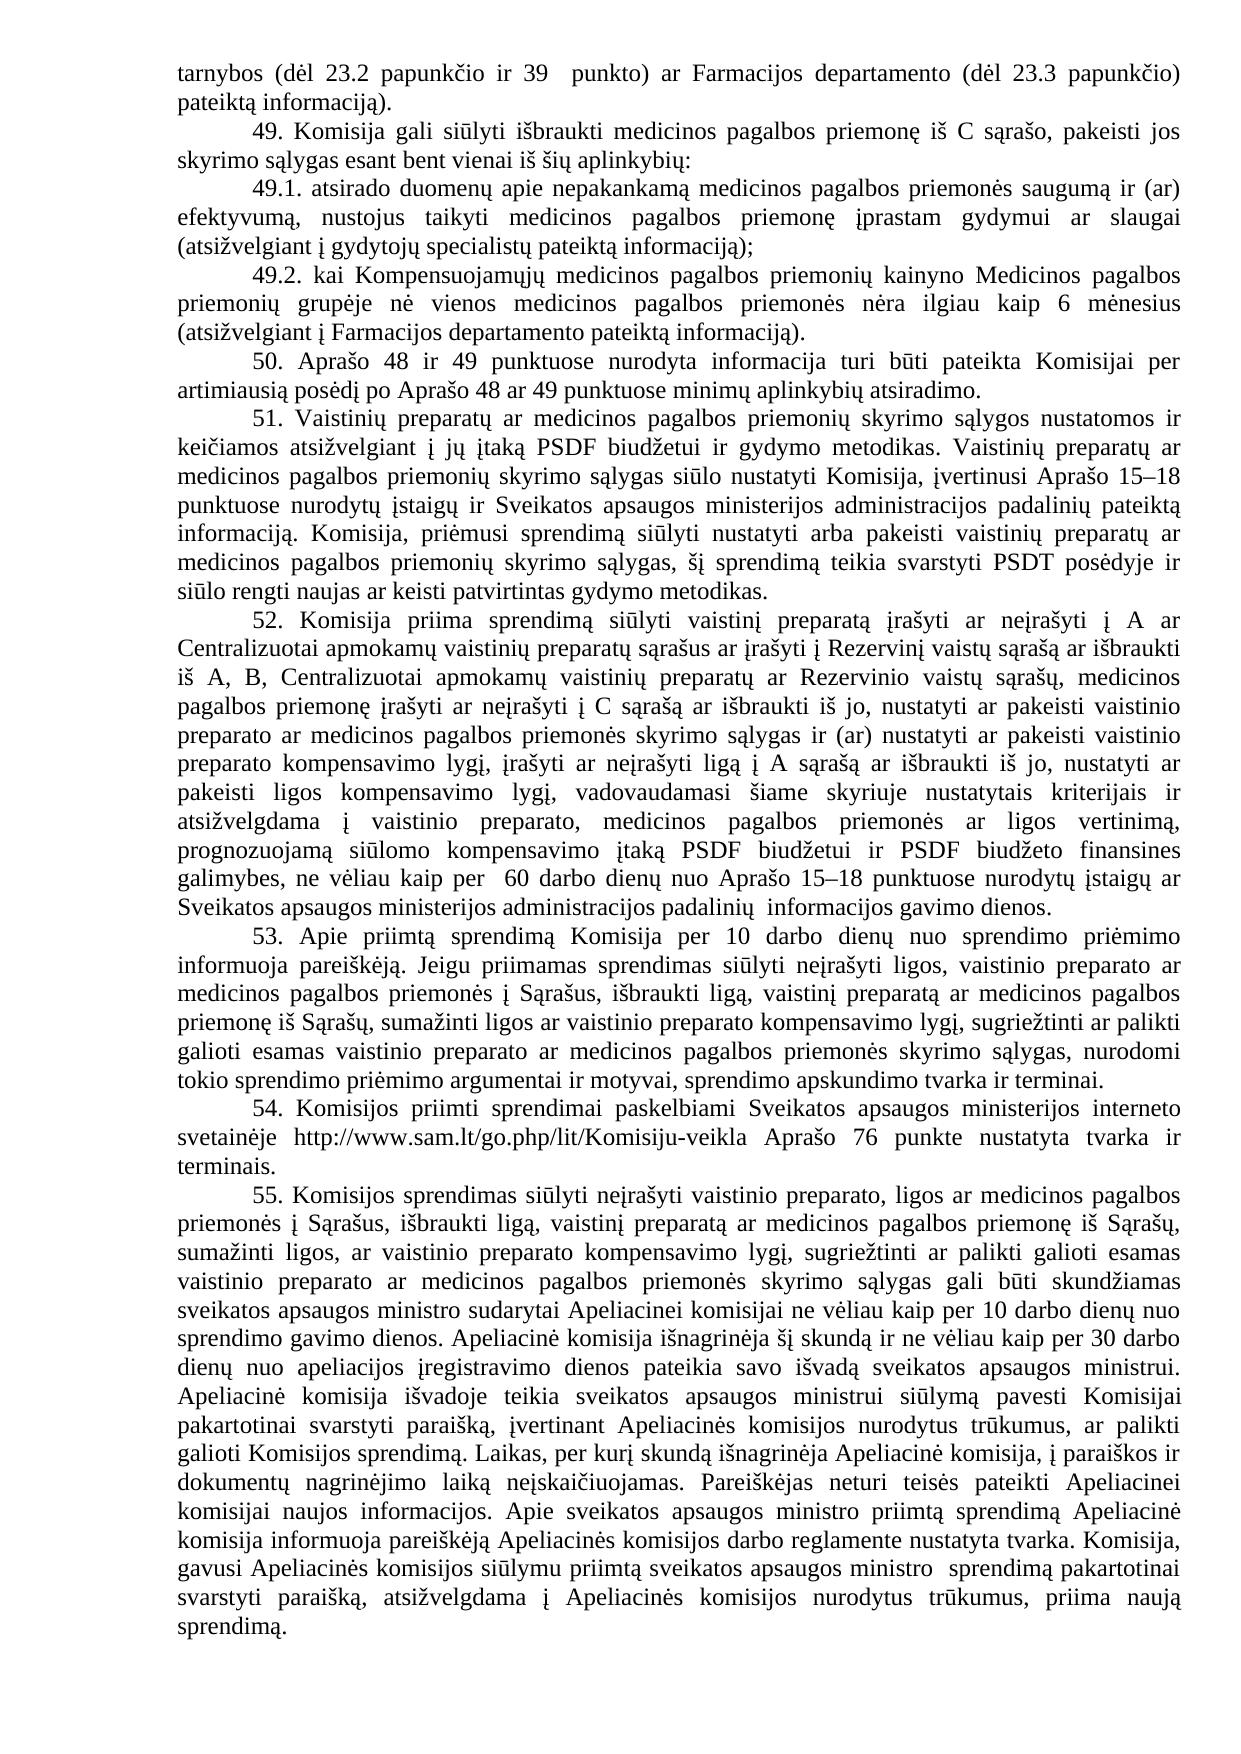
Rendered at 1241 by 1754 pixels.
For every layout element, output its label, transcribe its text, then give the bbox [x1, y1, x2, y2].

text 53. Apie priimtą sprendimą Komisija per 10 darbo dienų nuo sprendimo priėmimo informuoja pareiškėją. Jeigu priimamas sprendimas siūlyti neįrašyti ligos, vaistinio preparato ar medicinos pagalbos priemonės į Sąrašus, išbraukti ligą, vaistinį preparatą ar medicinos pagalbos priemonę iš Sąrašų, sumažinti ligos ar vaistinio preparato kompensavimo lygį, sugriežtinti ar palikti galioti esamas vaistinio preparato ar medicinos pagalbos priemonės skyrimo sąlygas, nurodomi tokio sprendimo priėmimo argumentai ir motyvai, sprendimo apskundimo tvarka ir terminai. [177, 921, 1182, 1093]
text 49.1. atsirado duomenų apie nepakankamą medicinos pagalbos priemonės saugumą ir (ar) efektyvumą, nustojus taikyti medicinos pagalbos priemonę įprastam gydymui ar slaugai (atsižvelgiant į gydytojų specialistų pateiktą informaciją); [177, 173, 1182, 260]
text 52. Komisija priima sprendimą siūlyti vaistinį preparatą įrašyti ar neįrašyti į A ar Centralizuotai apmokamų vaistinių preparatų sąrašus ar įrašyti į Rezervinį vaistų sąrašą ar išbraukti iš A, B, Centralizuotai apmokamų vaistinių preparatų ar Rezervinio vaistų sąrašų, medicinos pagalbos priemonę įrašyti ar neįrašyti į C sąrašą ar išbraukti iš jo, nustatyti ar pakeisti vaistinio preparato ar medicinos pagalbos priemonės skyrimo sąlygas ir (ar) nustatyti ar pakeisti vaistinio preparato kompensavimo lygį, įrašyti ar neįrašyti ligą į A sąrašą ar išbraukti iš jo, nustatyti ar pakeisti ligos kompensavimo lygį, vadovaudamasi šiame skyriuje nustatytais kriterijais ir atsižvelgdama į vaistinio preparato, medicinos pagalbos priemonės ar ligos vertinimą, prognozuojamą siūlomo kompensavimo įtaką PSDF biudžetui ir PSDF biudžeto finansines galimybes, ne vėliau kaip per 60 darbo dienų nuo Aprašo 15–18 punktuose nurodytų įstaigų ar Sveikatos apsaugos ministerijos administracijos padalinių informacijos gavimo dienos. [177, 605, 1182, 921]
text 49.2. kai Kompensuojamųjų medicinos pagalbos priemonių kainyno Medicinos pagalbos priemonių grupėje nė vienos medicinos pagalbos priemonės nėra ilgiau kaip 6 mėnesius (atsižvelgiant į Farmacijos departamento pateiktą informaciją). [177, 260, 1182, 346]
text 49. Komisija gali siūlyti išbraukti medicinos pagalbos priemonę iš C sąrašo, pakeisti jos skyrimo sąlygas esant bent vienai iš šių aplinkybių: [177, 116, 1182, 173]
text 50. Aprašo 48 ir 49 punktuose nurodyta informacija turi būti pateikta Komisijai per artimiausią posėdį po Aprašo 48 ar 49 punktuose minimų aplinkybių atsiradimo. [177, 346, 1182, 403]
text tarnybos (dėl 23.2 papunkčio ir 39 punkto) ar Farmacijos departamento (dėl 23.3 papunkčio) pateiktą informaciją). [177, 58, 1182, 116]
text 51. Vaistinių preparatų ar medicinos pagalbos priemonių skyrimo sąlygos nustatomos ir keičiamos atsižvelgiant į jų įtaką PSDF biudžetui ir gydymo metodikas. Vaistinių preparatų ar medicinos pagalbos priemonių skyrimo sąlygas siūlo nustatyti Komisija, įvertinusi Aprašo 15–18 punktuose nurodytų įstaigų ir Sveikatos apsaugos ministerijos administracijos padalinių pateiktą informaciją. Komisija, priėmusi sprendimą siūlyti nustatyti arba pakeisti vaistinių preparatų ar medicinos pagalbos priemonių skyrimo sąlygas, šį sprendimą teikia svarstyti PSDT posėdyje ir siūlo rengti naujas ar keisti patvirtintas gydymo metodikas. [177, 403, 1182, 605]
text 55. Komisijos sprendimas siūlyti neįrašyti vaistinio preparato, ligos ar medicinos pagalbos priemonės į Sąrašus, išbraukti ligą, vaistinį preparatą ar medicinos pagalbos priemonę iš Sąrašų, sumažinti ligos, ar vaistinio preparato kompensavimo lygį, sugriežtinti ar palikti galioti esamas vaistinio preparato ar medicinos pagalbos priemonės skyrimo sąlygas gali būti skundžiamas sveikatos apsaugos ministro sudarytai Apeliacinei komisijai ne vėliau kaip per 10 darbo dienų nuo sprendimo gavimo dienos. Apeliacinė komisija išnagrinėja šį skundą ir ne vėliau kaip per 30 darbo dienų nuo apeliacijos įregistravimo dienos pateikia savo išvadą sveikatos apsaugos ministrui. Apeliacinė komisija išvadoje teikia sveikatos apsaugos ministrui siūlymą pavesti Komisijai pakartotinai svarstyti paraišką, įvertinant Apeliacinės komisijos nurodytus trūkumus, ar palikti galioti Komisijos sprendimą. Laikas, per kurį skundą išnagrinėja Apeliacinė komisija, į paraiškos ir dokumentų nagrinėjimo laiką neįskaičiuojamas. Pareiškėjas neturi teisės pateikti Apeliacinei komisijai naujos informacijos. Apie sveikatos apsaugos ministro priimtą sprendimą Apeliacinė komisija informuoja pareiškėją Apeliacinės komisijos darbo reglamente nustatyta tvarka. Komisija, gavusi Apeliacinės komisijos siūlymu priimtą sveikatos apsaugos ministro sprendimą pakartotinai svarstyti paraišką, atsižvelgdama į Apeliacinės komisijos nurodytus trūkumus, priima naują sprendimą. [177, 1180, 1182, 1640]
text 54. Komisijos priimti sprendimai paskelbiami Sveikatos apsaugos ministerijos interneto svetainėje http://www.sam.lt/go.php/lit/Komisiju-veikla Aprašo 76 punkte nustatyta tvarka ir terminais. [177, 1093, 1182, 1180]
